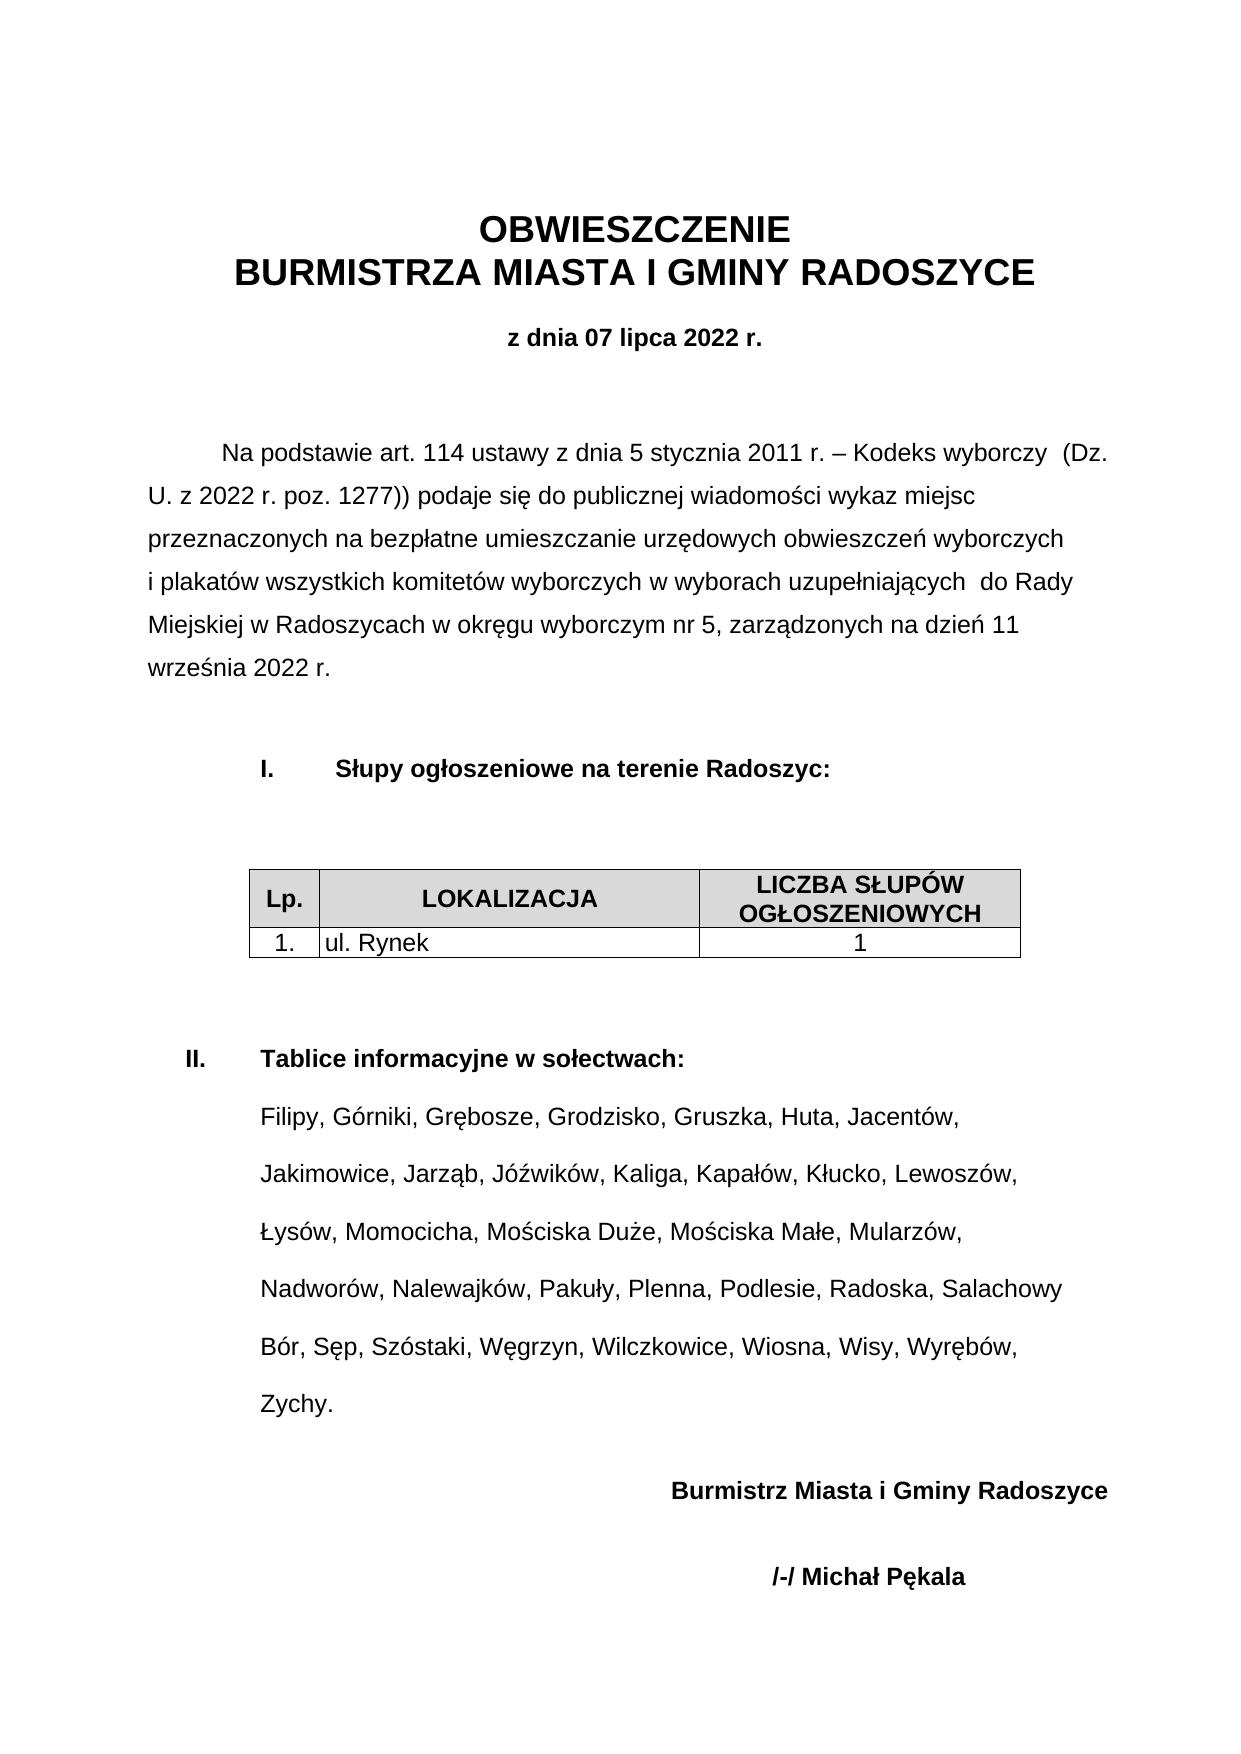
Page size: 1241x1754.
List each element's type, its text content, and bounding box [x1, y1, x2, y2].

table_header LICZBA SŁUPÓW OGŁOSZENIOWYCH [700, 870, 1020, 927]
list Słupy ogłoszeniowe na terenie Radoszyc: [260, 754, 1122, 782]
table_header LOKALIZACJA [320, 870, 699, 927]
text Burmistrz Miasta i Gminy Radoszyce [590, 1476, 1122, 1504]
text BURMISTRZA MIASTA I GMINY RADOSZYCE [148, 251, 1122, 294]
text /-/ Michał Pękala [664, 1562, 1122, 1591]
list Tablice informacyjne w sołectwach: [185, 1044, 1090, 1073]
table_cell 1. [250, 928, 319, 957]
table_header Lp. [250, 870, 319, 927]
text z dnia 07 lipca 2022 r. [148, 322, 1122, 351]
text Na podstawie art. 114 ustawy z dnia 5 stycznia 2011 r. – Kodeks wyborczy (Dz. U. z 2022 r. poz. 1277)) podaje się do publicznej wiadomości wykaz miejsc przeznaczonych na bezpłatne umieszczanie urzędowych obwieszczeń wyborczych i plakatów wszystkich komitetów wyborczych w wyborach uzupełniających do Rady Miejskiej w Radoszycach w okręgu wyborczym nr 5, zarządzonych na dzień 11 września 2022 r. [148, 437, 1122, 682]
list Filipy, Górniki, Grębosze, Grodzisko, Gruszka, Huta, Jacentów, Jakimowice, Jarząb, Jóźwików, Kaliga, Kapałów, Kłucko, Lewoszów, Łysów, Momocicha, Mościska Duże, Mościska Małe, Mularzów, Nadworów, Nalewajków, Pakuły, Plenna, Podlesie, Radoska, Salachowy Bór, Sęp, Szóstaki, Węgrzyn, Wilczkowice, Wiosna, Wisy, Wyrębów, Zychy. [260, 1102, 1090, 1418]
table_cell 1 [700, 928, 1020, 957]
text OBWIESZCZENIE [148, 207, 1122, 251]
table_cell ul. Rynek [320, 928, 699, 957]
